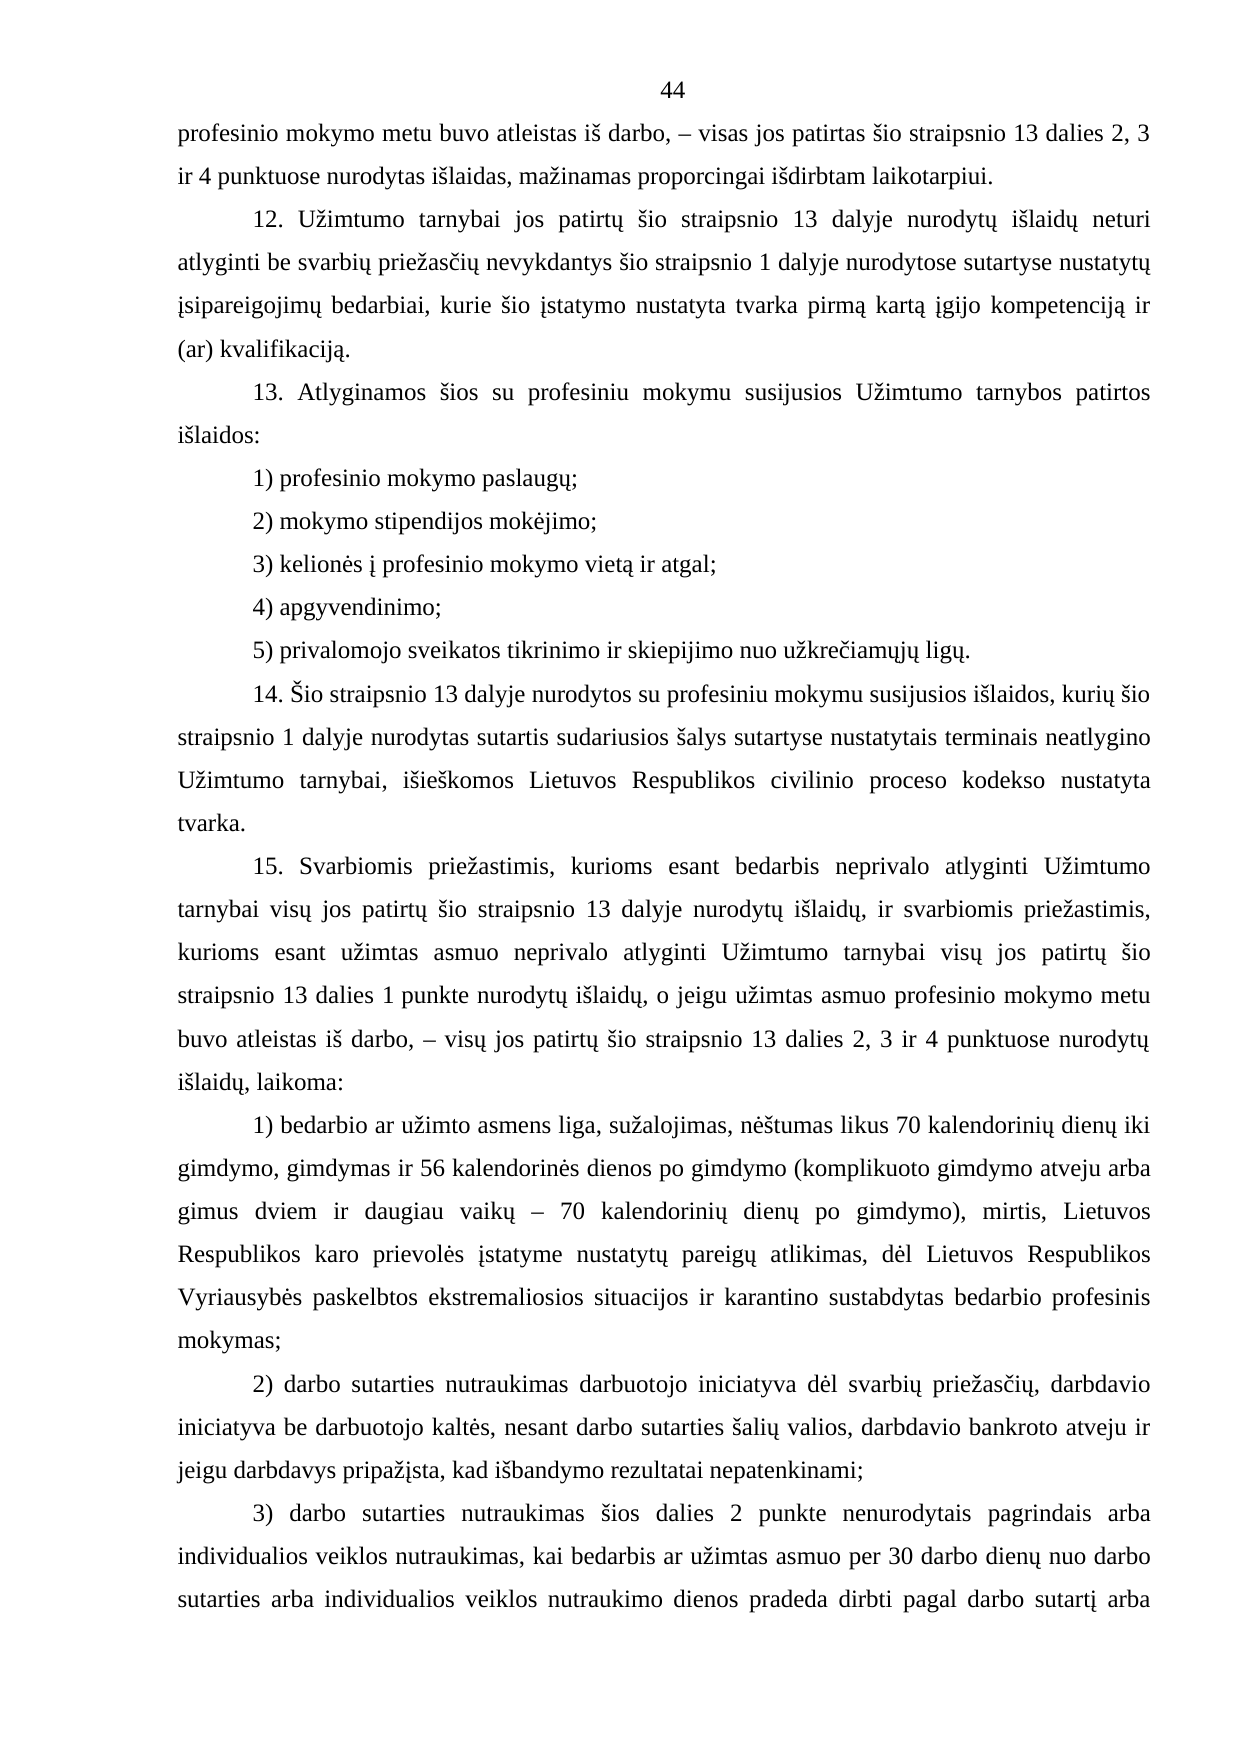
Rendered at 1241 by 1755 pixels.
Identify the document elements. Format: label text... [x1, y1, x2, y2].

text 2) darbo sutarties nutraukimas darbuotojo iniciatyva dėl svarbių priežasčių, darbdavio iniciatyva be darbuotojo kaltės, nesant darbo sutarties šalių valios, darbdavio bankroto atveju ir jeigu darbdavys pripažįsta, kad išbandymo rezultatai nepatenkinami; [177, 1369, 1152, 1484]
text 3) kelionės į profesinio mokymo vietą ir atgal; [177, 549, 1152, 578]
text 15. Svarbiomis priežastimis, kurioms esant bedarbis neprivalo atlyginti Užimtumo tarnybai visų jos patirtų šio straipsnio 13 dalyje nurodytų išlaidų, ir svarbiomis priežastimis, kurioms esant užimtas asmuo neprivalo atlyginti Užimtumo tarnybai visų jos patirtų šio straipsnio 13 dalies 1 punkte nurodytų išlaidų, o jeigu užimtas asmuo profesinio mokymo metu buvo atleistas iš darbo, – visų jos patirtų šio straipsnio 13 dalies 2, 3 ir 4 punktuose nurodytų išlaidų, laikoma: [177, 851, 1152, 1096]
text 14. Šio straipsnio 13 dalyje nurodytos su profesiniu mokymu susijusios išlaidos, kurių šio straipsnio 1 dalyje nurodytas sutartis sudariusios šalys sutartyse nustatytais terminais neatlygino Užimtumo tarnybai, išieškomos Lietuvos Respublikos civilinio proceso kodekso nustatyta tvarka. [177, 679, 1152, 837]
text 1) bedarbio ar užimto asmens liga, sužalojimas, nėštumas likus 70 kalendorinių dienų iki gimdymo, gimdymas ir 56 kalendorinės dienos po gimdymo (komplikuoto gimdymo atveju arba gimus dviem ir daugiau vaikų – 70 kalendorinių dienų po gimdymo), mirtis, Lietuvos Respublikos karo prievolės įstatyme nustatytų pareigų atlikimas, dėl Lietuvos Respublikos Vyriausybės paskelbtos ekstremaliosios situacijos ir karantino sustabdytas bedarbio profesinis mokymas; [177, 1110, 1152, 1354]
text 12. Užimtumo tarnybai jos patirtų šio straipsnio 13 dalyje nurodytų išlaidų neturi atlyginti be svarbių priežasčių nevykdantys šio straipsnio 1 dalyje nurodytose sutartyse nustatytų įsipareigojimų bedarbiai, kurie šio įstatymo nustatyta tvarka pirmą kartą įgijo kompetenciją ir (ar) kvalifikaciją. [177, 204, 1152, 362]
text 4) apgyvendinimo; [177, 592, 1152, 621]
text 2) mokymo stipendijos mokėjimo; [177, 506, 1152, 535]
text 5) privalomojo sveikatos tikrinimo ir skiepijimo nuo užkrečiamųjų ligų. [177, 636, 1152, 664]
text 1) profesinio mokymo paslaugų; [177, 463, 1152, 492]
text profesinio mokymo metu buvo atleistas iš darbo, – visas jos patirtas šio straipsnio 13 dalies 2, 3 ir 4 punktuose nurodytas išlaidas, mažinamas proporcingai išdirbtam laikotarpiui. [177, 118, 1152, 190]
text 13. Atlyginamos šios su profesiniu mokymu susijusios Užimtumo tarnybos patirtos išlaidos: [177, 377, 1152, 449]
text 3) darbo sutarties nutraukimas šios dalies 2 punkte nenurodytais pagrindais arba individualios veiklos nutraukimas, kai bedarbis ar užimtas asmuo per 30 darbo dienų nuo darbo sutarties arba individualios veiklos nutraukimo dienos pradeda dirbti pagal darbo sutartį arba [177, 1498, 1152, 1613]
